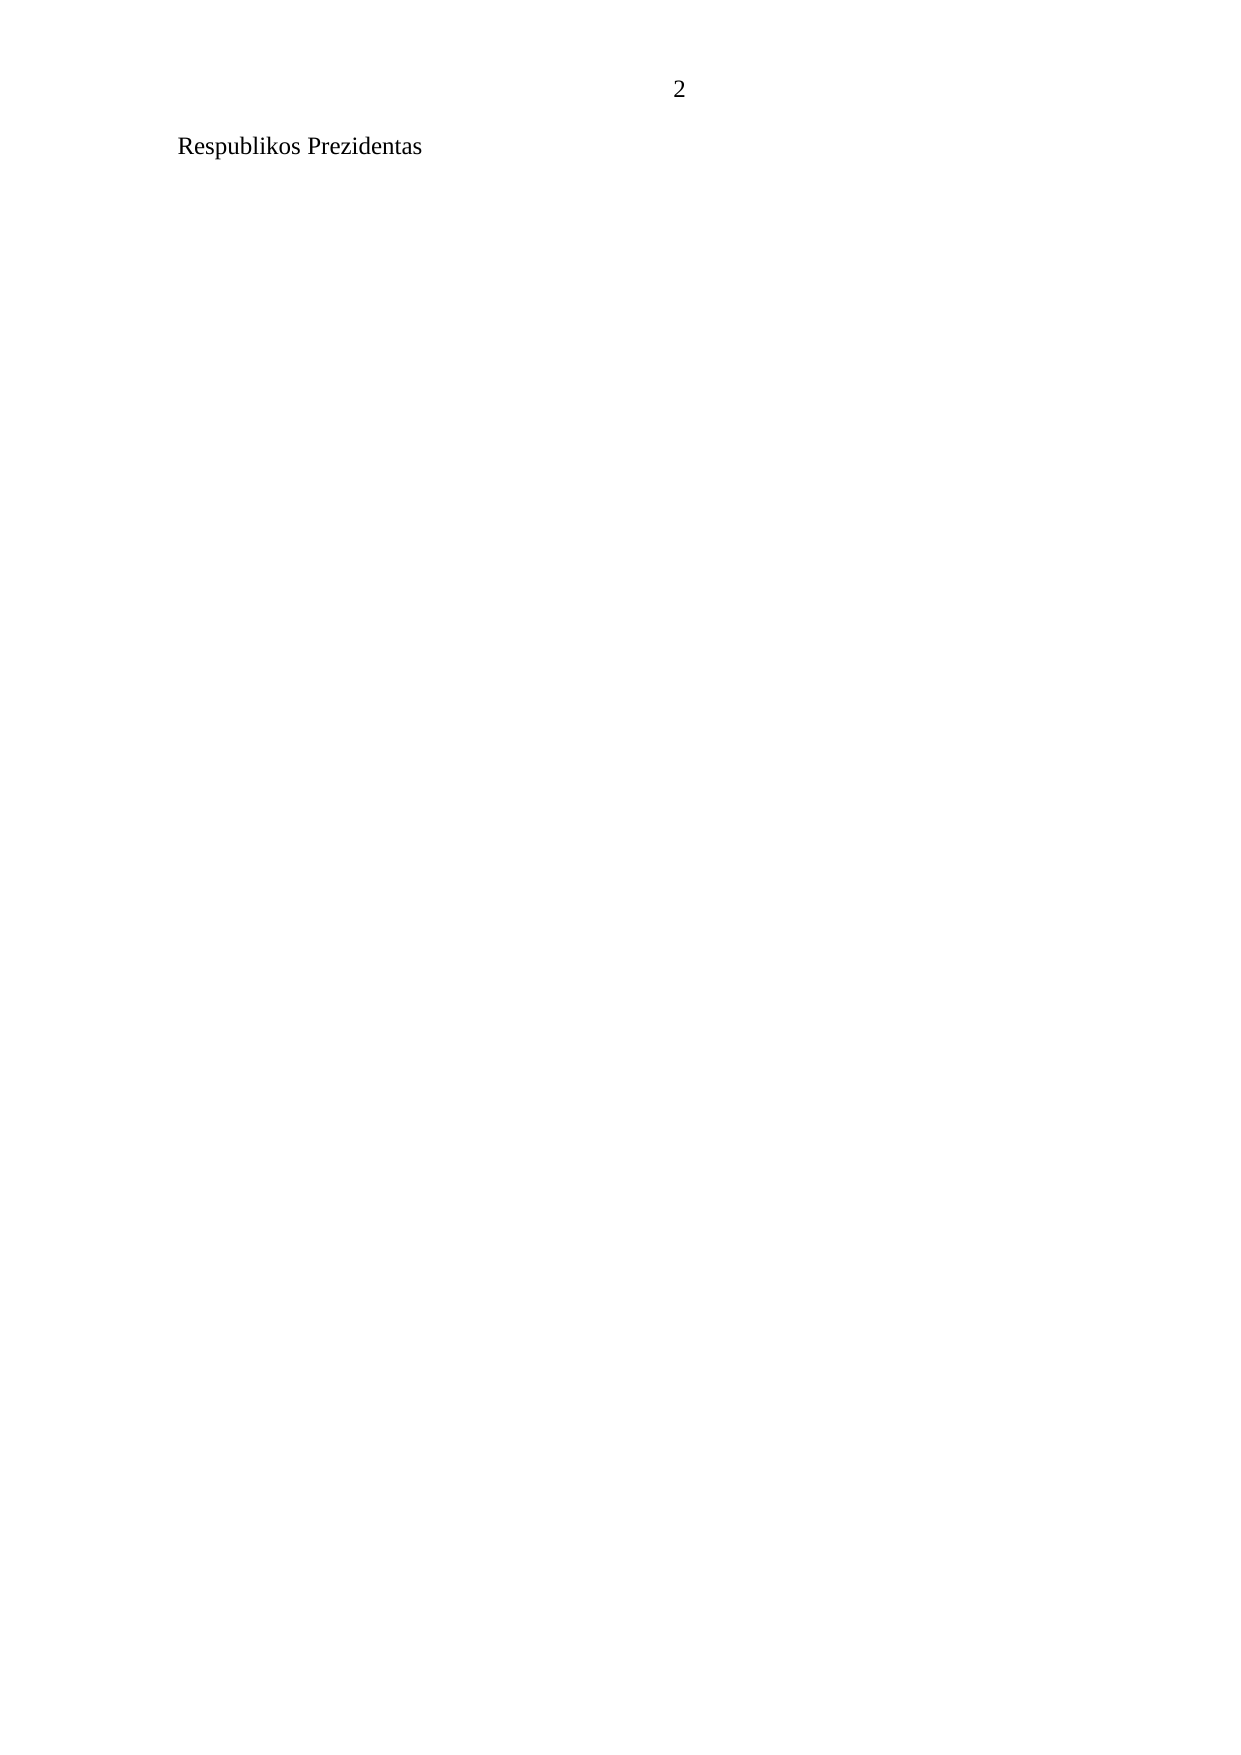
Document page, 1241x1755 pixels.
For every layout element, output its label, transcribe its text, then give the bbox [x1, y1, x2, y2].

text Respublikos Prezidentas [177, 131, 1181, 160]
